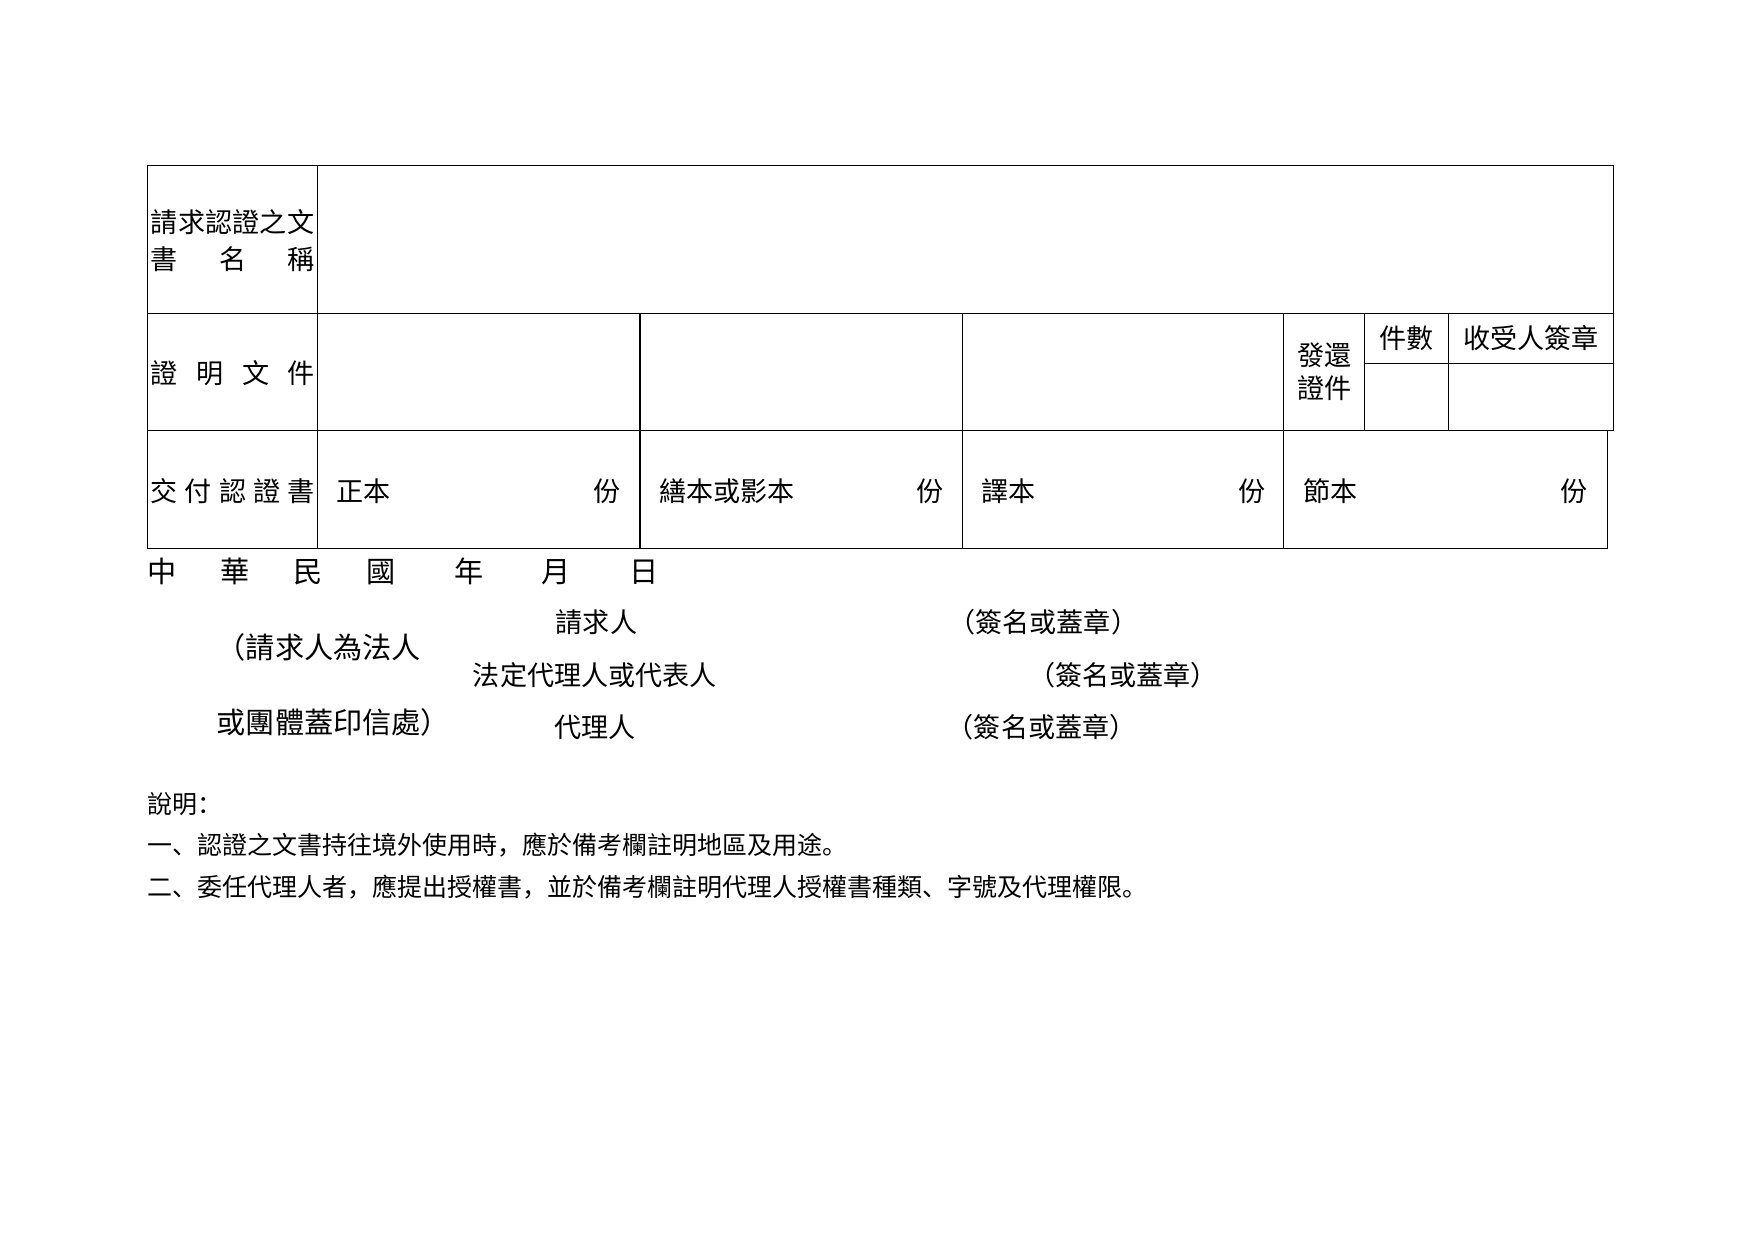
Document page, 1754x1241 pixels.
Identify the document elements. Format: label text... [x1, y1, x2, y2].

table_cell 件數 [1365, 314, 1448, 363]
table_cell 譯本 份 [963, 431, 1283, 548]
table_cell 正本 份 [318, 431, 639, 548]
text 一、認證之文書持往境外使用時，應於備考欄註明地區及用途。 [148, 821, 1606, 863]
text 中 華 民 國 年 月 日 [148, 549, 1606, 591]
text 法定代理人或代表人 （簽名或蓋章） [468, 643, 1606, 695]
table_cell 請求認證之文書名稱 [148, 166, 317, 313]
text （請求人為法人 [216, 628, 454, 666]
table_cell 發還 證件 [1284, 314, 1364, 430]
table_cell 節本 份 [1284, 431, 1607, 548]
text [148, 695, 202, 747]
table_cell [318, 314, 639, 430]
text 或團體蓋印信處） [216, 703, 454, 741]
text 二、委任代理人者，應提出授權書，並於備考欄註明代理人授權書種類、字號及代理權限。 [148, 863, 1606, 905]
table_cell [963, 314, 1283, 430]
table_cell 交付認證書 [148, 431, 317, 548]
text 請求人 （簽名或蓋章） [148, 591, 1606, 768]
table_cell [318, 166, 1613, 313]
table_cell [1365, 364, 1448, 430]
text 代理人 （簽名或蓋章） [468, 695, 1606, 747]
table_cell 繕本或影本 份 [641, 431, 962, 548]
table_cell [641, 314, 962, 430]
table_cell [1449, 364, 1613, 430]
text 說明： [148, 780, 1606, 821]
text [148, 643, 202, 695]
table_cell 證明文件 [148, 314, 317, 430]
table_cell 收受人簽章 [1449, 314, 1613, 363]
